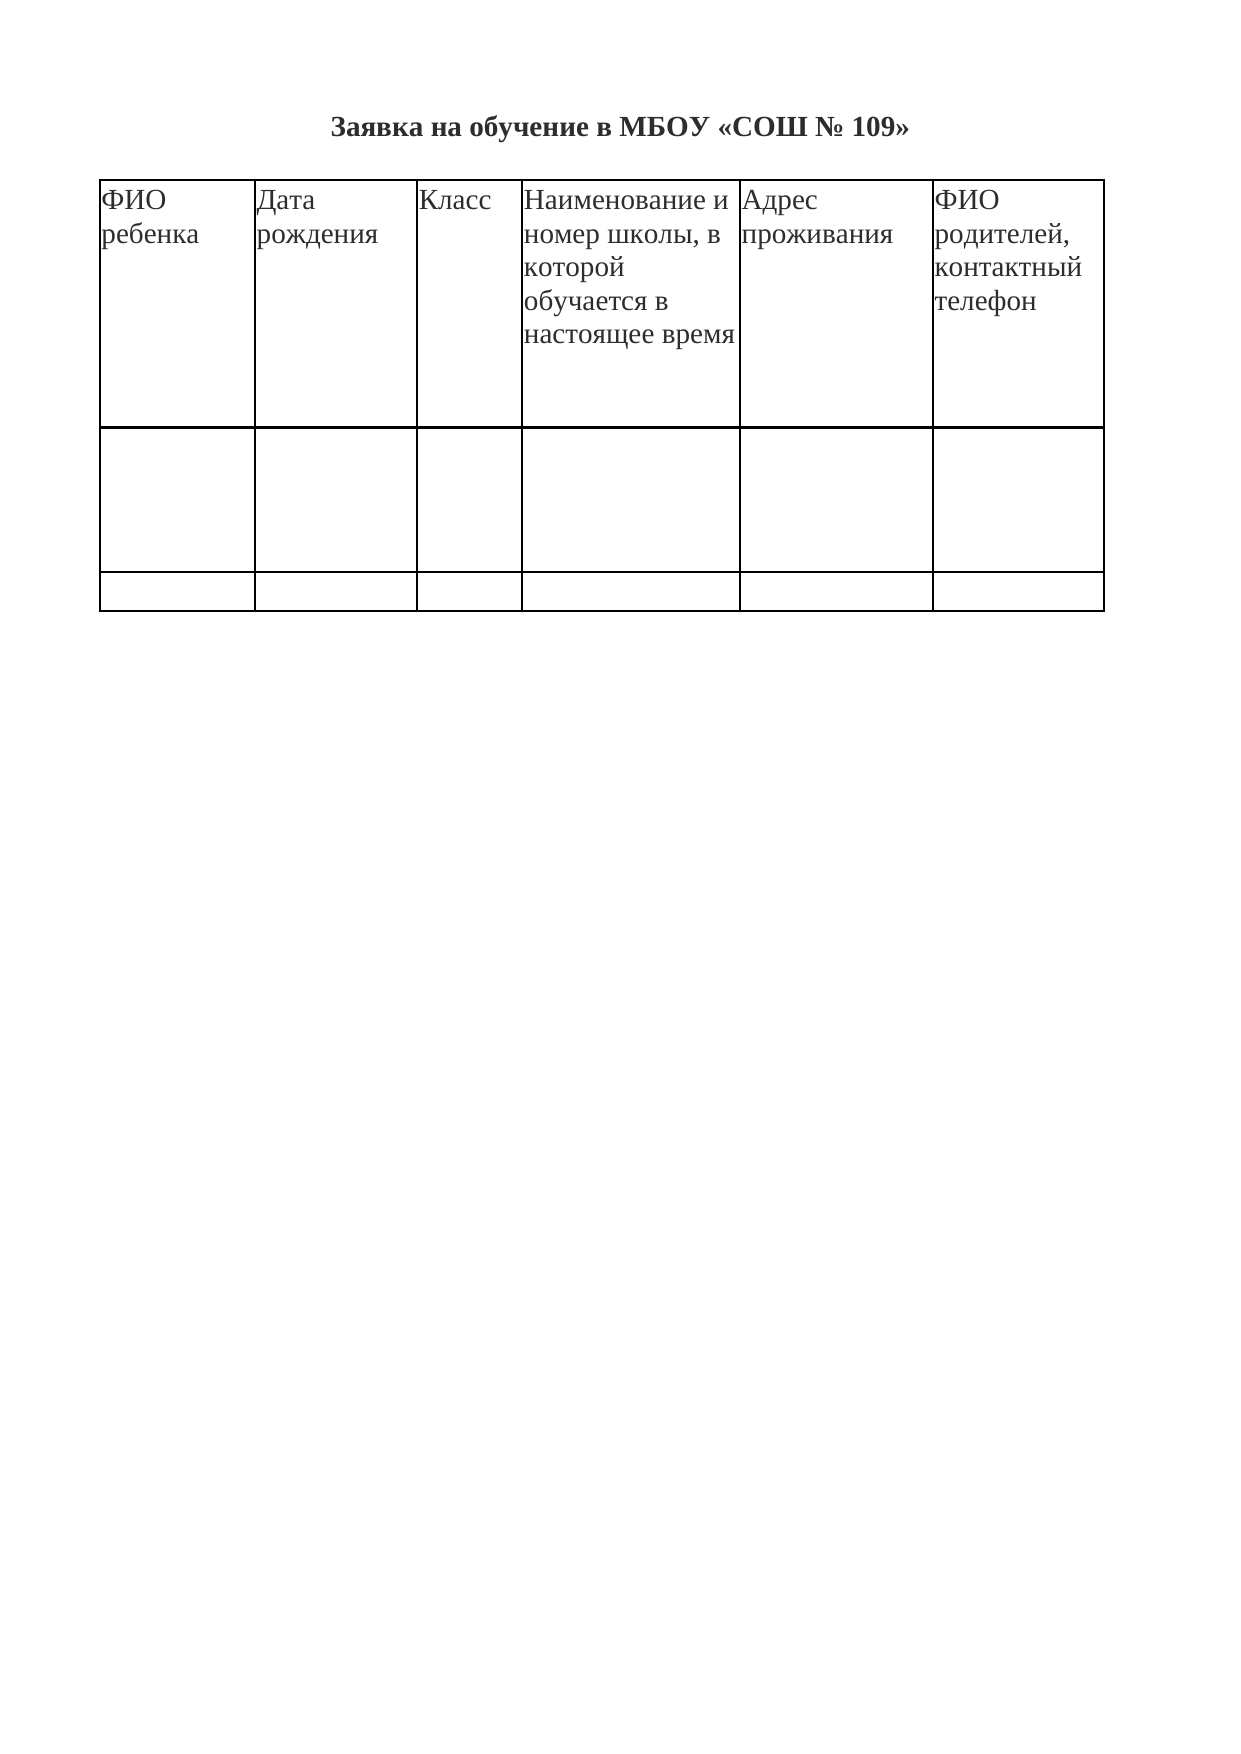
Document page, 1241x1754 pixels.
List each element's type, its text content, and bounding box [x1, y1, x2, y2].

table_cell [741, 573, 932, 610]
table_header Дата рождения [256, 181, 416, 426]
table_header ФИО родителей, контактный телефон [934, 181, 1103, 426]
table_cell [934, 573, 1103, 610]
table_header ФИО ребенка [101, 181, 254, 426]
text Заявка на обучение в МБОУ «СОШ № 109» [112, 74, 1128, 143]
table_cell [256, 573, 416, 610]
table_cell [523, 573, 739, 610]
table_header Класс [418, 181, 521, 426]
table_cell [101, 573, 254, 610]
table_cell [418, 573, 521, 610]
table_cell [934, 429, 1103, 571]
table_cell [101, 429, 254, 571]
table_cell [256, 429, 416, 571]
table_cell [741, 429, 932, 571]
table_header Наименование и номер школы, в которой обучается в настоящее время [523, 181, 739, 426]
table_header Адрес проживания [741, 181, 932, 426]
table_cell [418, 429, 521, 571]
table_cell [523, 429, 739, 571]
